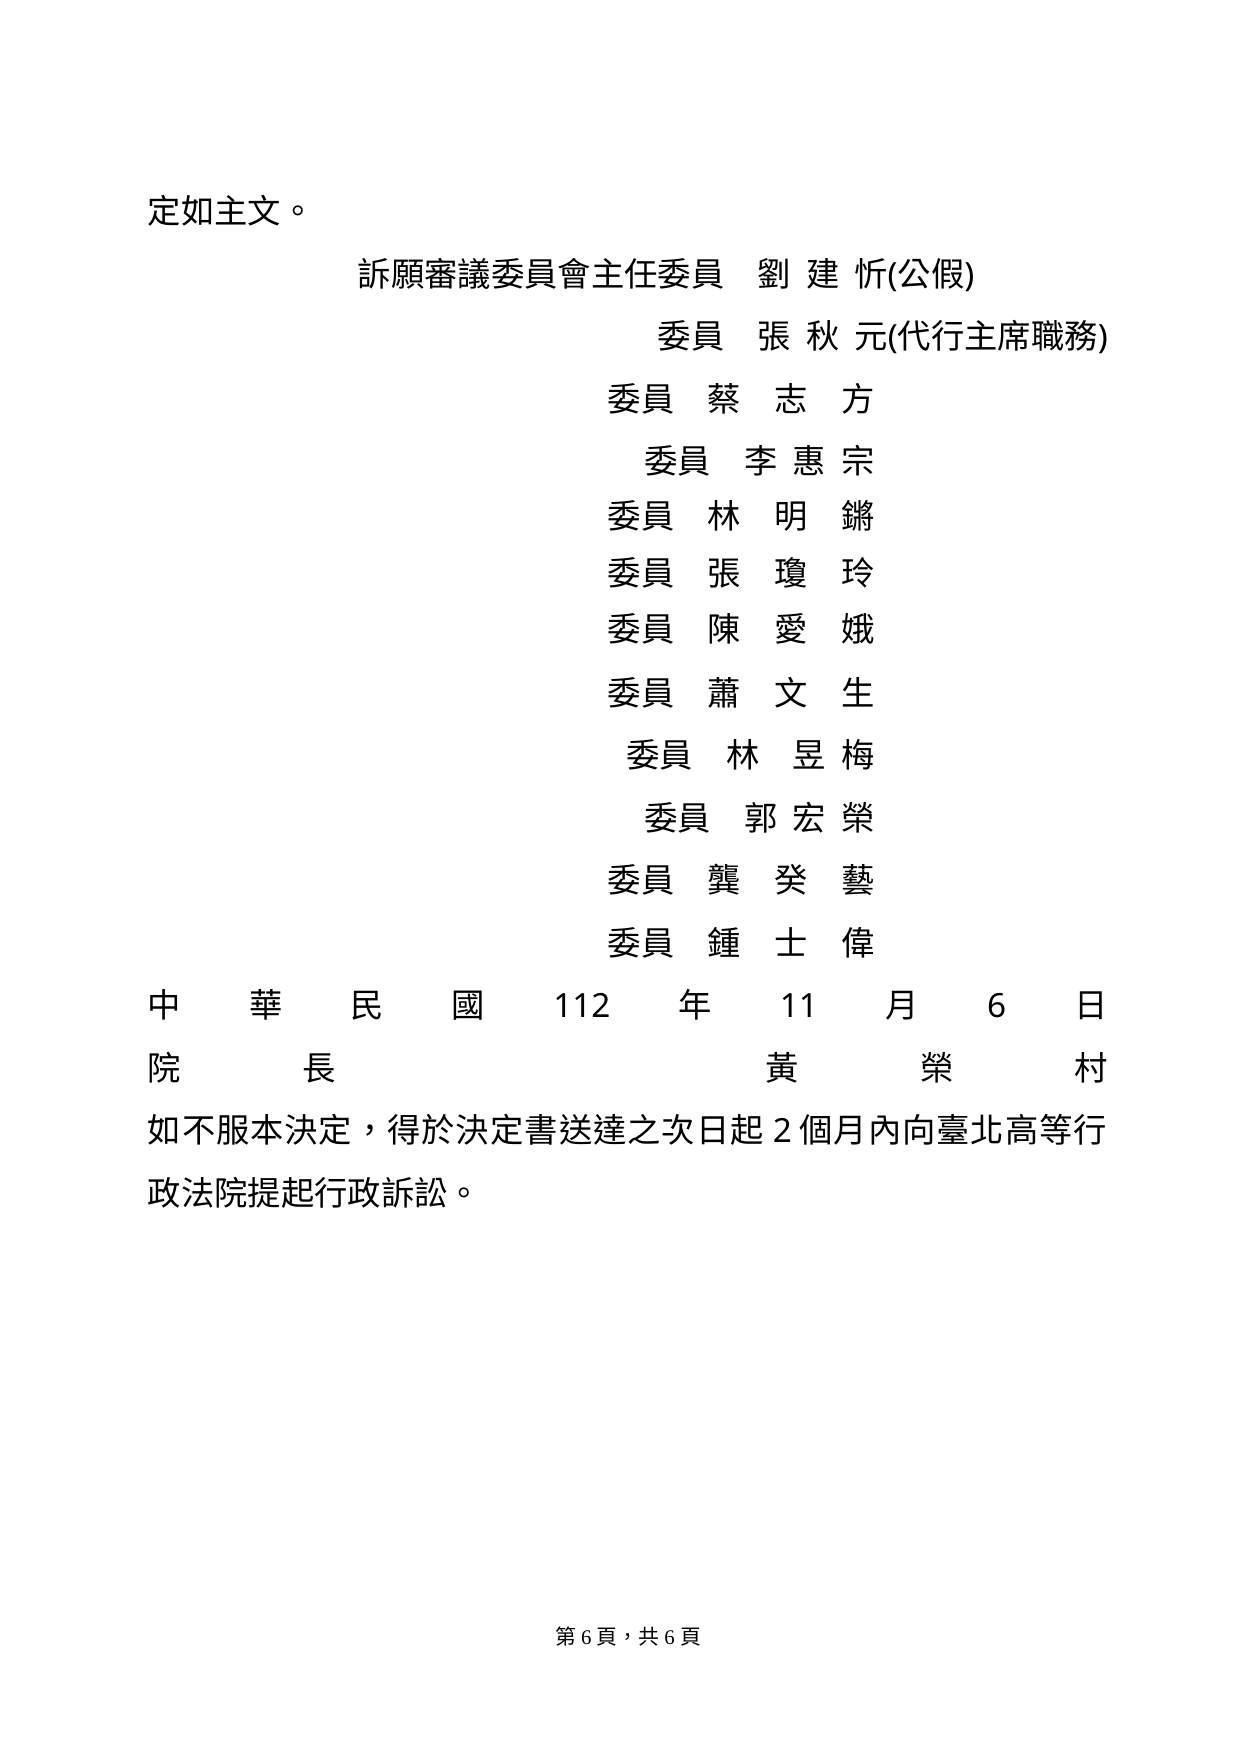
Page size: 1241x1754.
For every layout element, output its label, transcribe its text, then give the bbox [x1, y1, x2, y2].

text 委員 龔 癸 藝 [148, 843, 874, 905]
text 如不服本決定，得於決定書送達之次日起2個月內向臺北高等行政法院提起行政訴訟。 [148, 1093, 1107, 1218]
text 中 華 民 國 112 年 11 月 6 日 [148, 968, 1107, 1030]
text 訴願審議委員會主任委員 劉 建 忻(公假) [148, 236, 974, 299]
text 委員 林 昱 梅 [148, 718, 874, 780]
text 委員 林 明 鏘 [148, 486, 874, 543]
text 委員 陳 愛 娥 [148, 599, 874, 655]
text 院長 黃榮村 [148, 1030, 1107, 1093]
text 委員 李 惠 宗 [148, 424, 874, 486]
text 委員 蔡 志 方 [148, 361, 874, 424]
text 委員 張 瓊 玲 [148, 543, 874, 599]
text 定如主文。 [148, 174, 1107, 236]
text 委員 郭 宏 榮 [148, 780, 874, 843]
text 委員 鍾 士 偉 [148, 905, 874, 968]
text 委員 蕭 文 生 [148, 655, 874, 718]
text 委員 張 秋 元(代行主席職務) [148, 299, 1107, 361]
